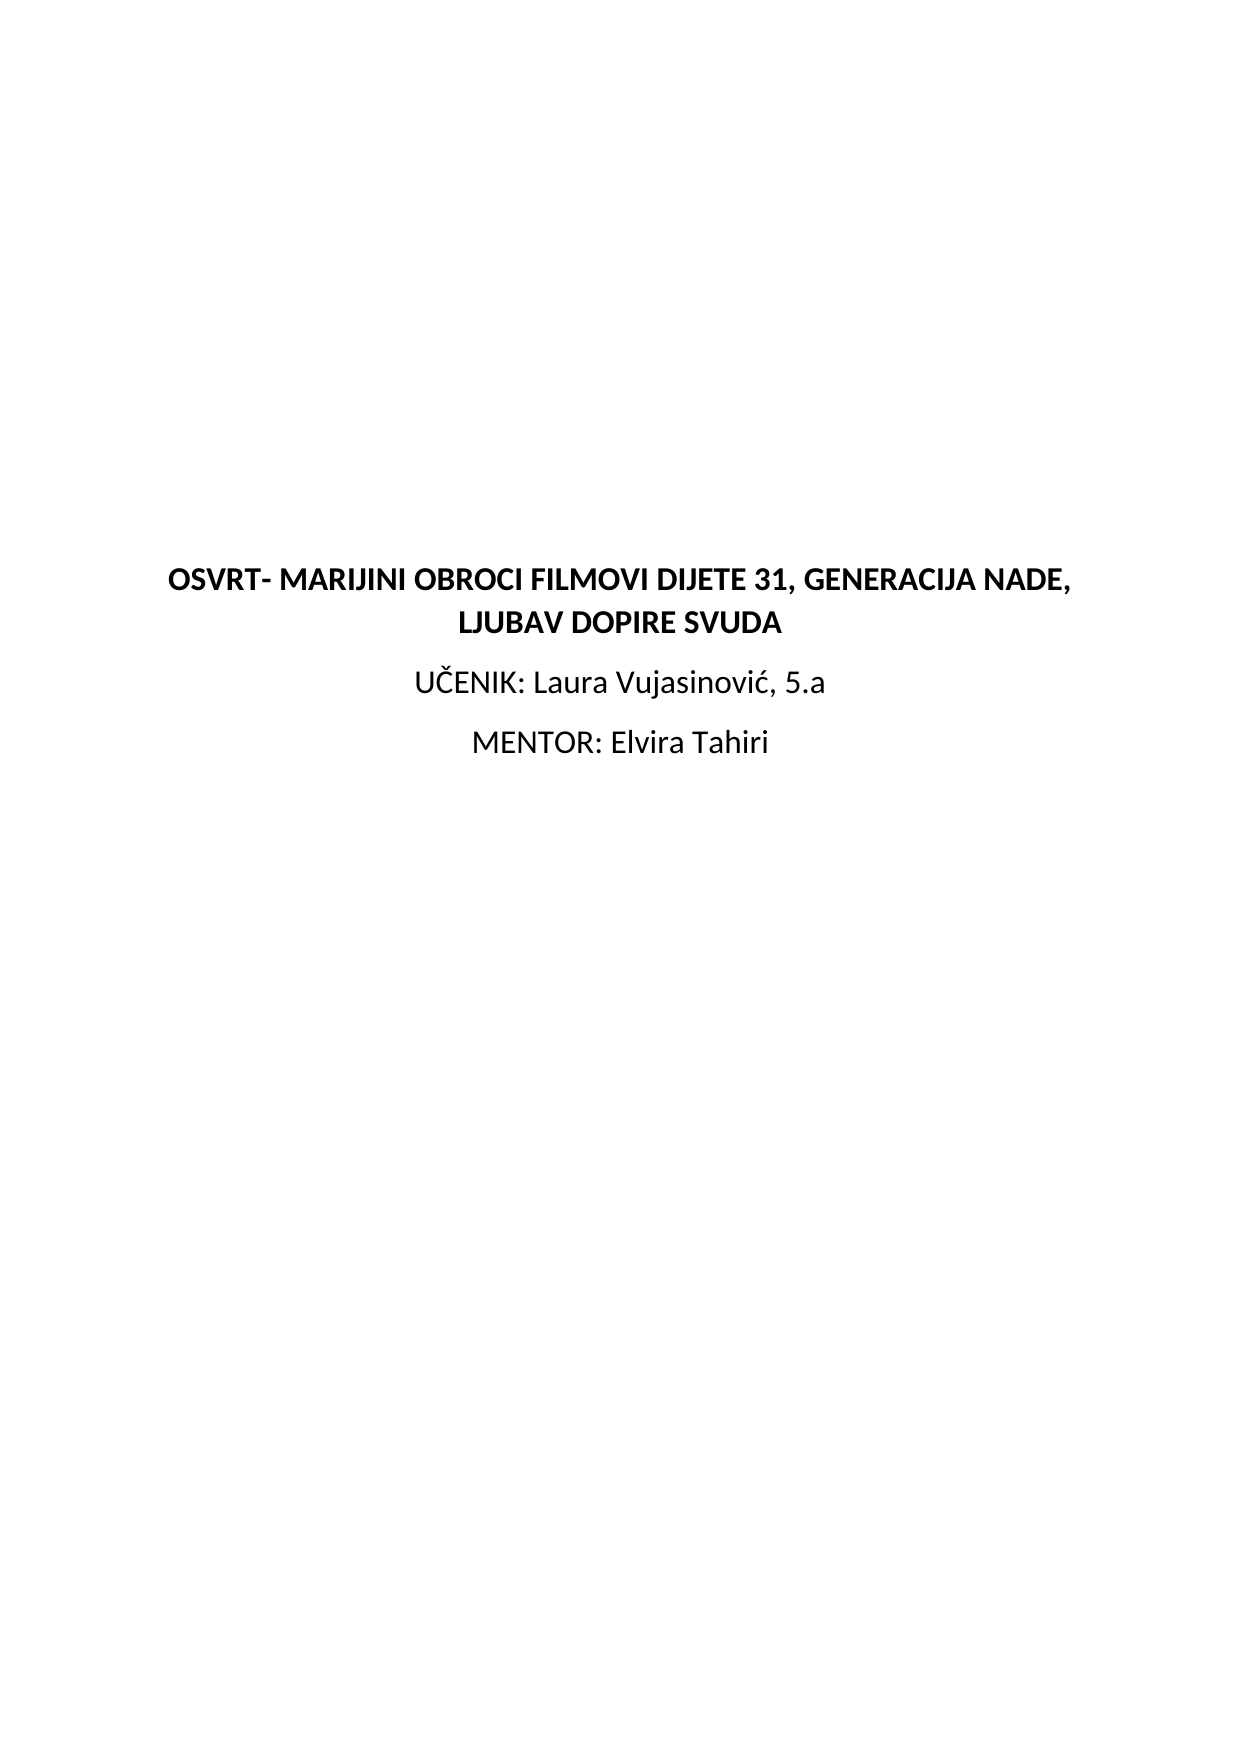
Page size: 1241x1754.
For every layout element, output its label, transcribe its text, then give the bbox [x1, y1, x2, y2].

text OSVRT- MARIJINI OBROCI FILMOVI DIJETE 31, GENERACIJA NADE, LJUBAV DOPIRE SVUDA [148, 558, 1093, 642]
text MENTOR: Elvira Tahiri [148, 721, 1093, 762]
text UČENIK: Laura Vujasinović, 5.a [148, 661, 1093, 702]
